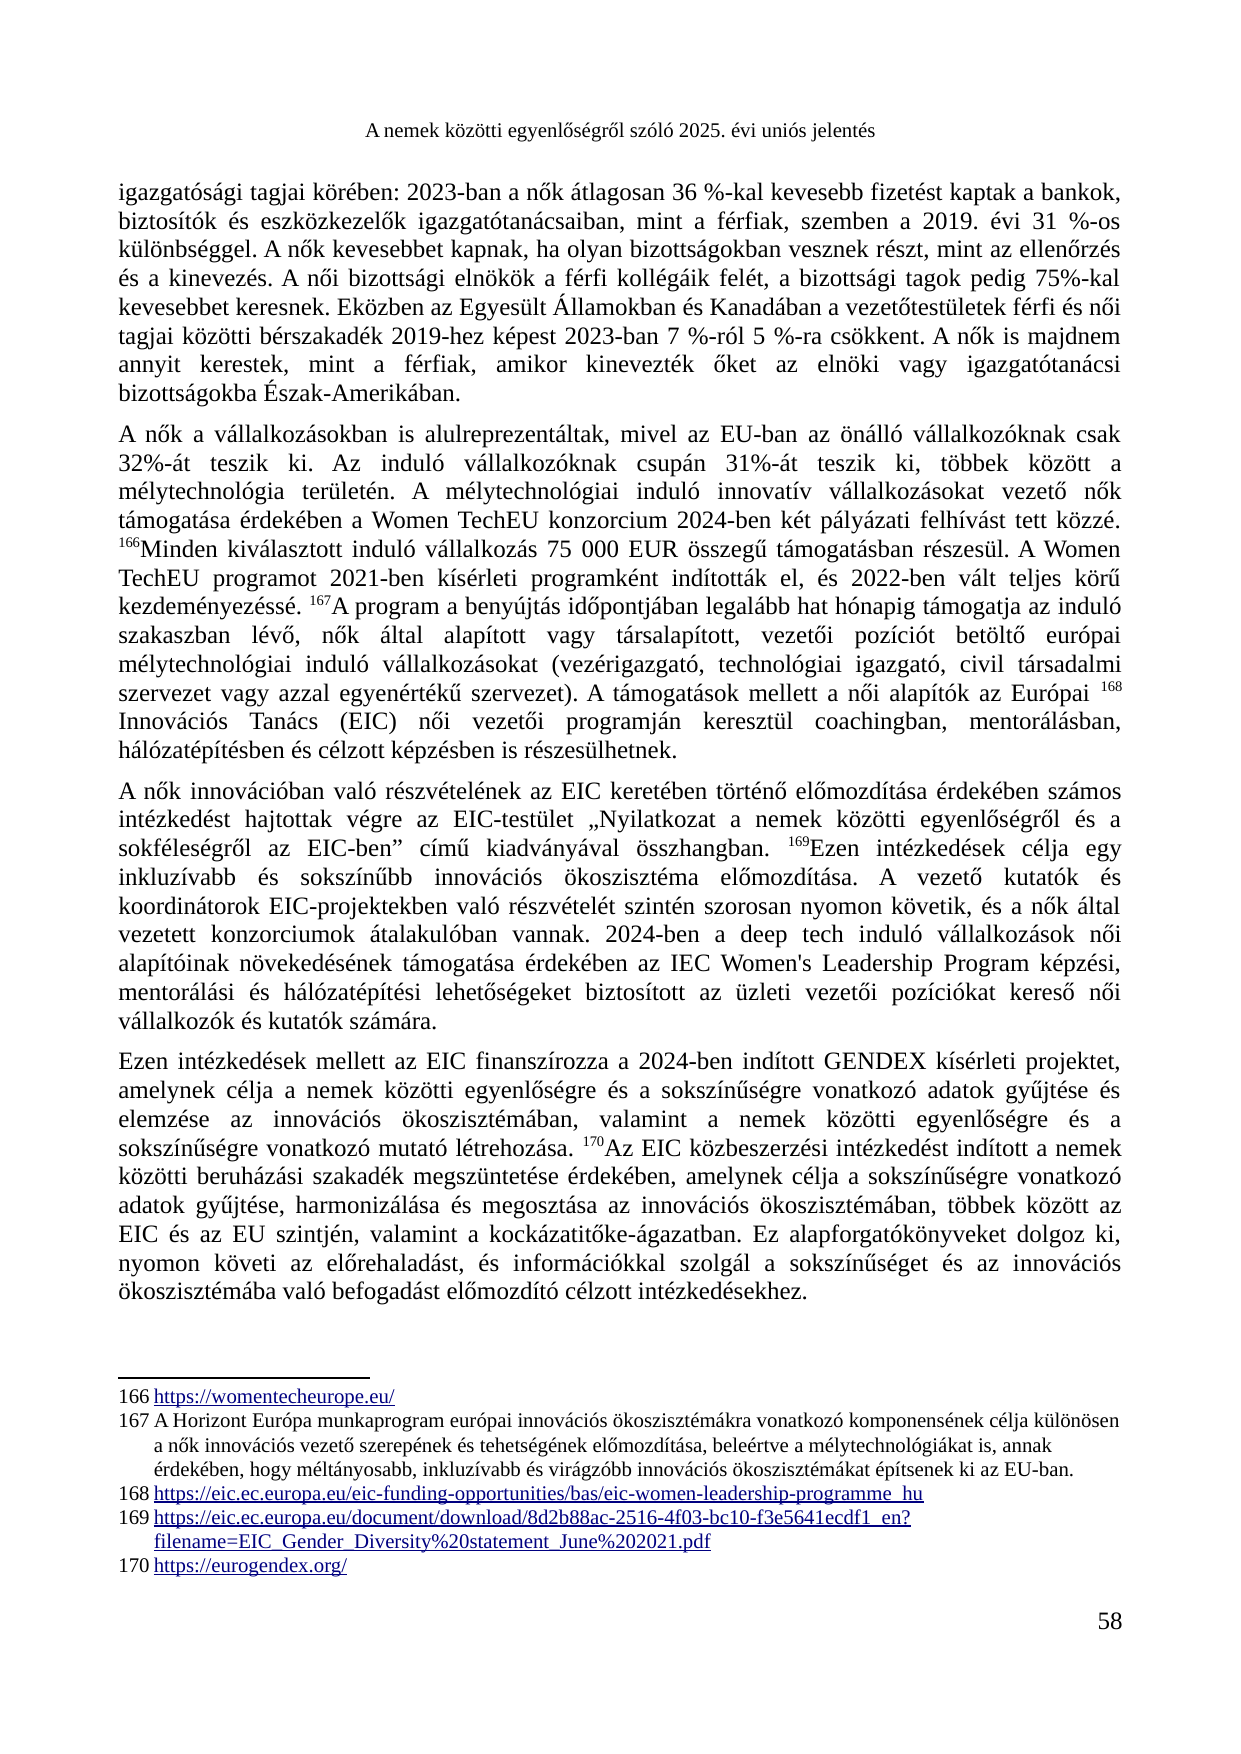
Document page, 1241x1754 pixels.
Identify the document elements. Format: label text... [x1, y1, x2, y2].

text Ezen intézkedések mellett az EIC finanszírozza a 2024-ben indított GENDEX kísérleti projektet, amelynek célja a nemek közötti egyenlőségre és a sokszínűségre vonatkozó adatok gyűjtése és elemzése az innovációs ökoszisztémában, valamint a nemek közötti egyenlőségre és a sokszínűségre vonatkozó mutató létrehozása. Az EIC közbeszerzési intézkedést indított a nemek közötti beruházási szakadék megszüntetése érdekében, amelynek célja a sokszínűségre vonatkozó adatok gyűjtése, harmonizálása és megosztása az innovációs ökoszisztémában, többek között az EIC és az EU szintjén, valamint a kockázatitőke-ágazatban. Ez alapforgatókönyveket dolgoz ki, nyomon követi az előrehaladást, és információkkal szolgál a sokszínűséget és az innovációs ökoszisztémába való befogadást előmozdító célzott intézkedésekhez. [118, 1046, 1122, 1305]
text A Horizont Európa munkaprogram európai innovációs ökoszisztémákra vonatkozó komponensének célja különösen a nők innovációs vezető szerepének és tehetségének előmozdítása, beleértve a mélytechnológiákat is, annak érdekében, hogy méltányosabb, inkluzívabb és virágzóbb innovációs ökoszisztémákat építsenek ki az EU-ban. [118, 1408, 1122, 1481]
text https://eurogendex.org/ [118, 1553, 1122, 1577]
text A nők innovációban való részvételének az EIC keretében történő előmozdítása érdekében számos intézkedést hajtottak végre az EIC-testület „Nyilatkozat a nemek közötti egyenlőségről és a sokféleségről az EIC-ben” című kiadványával összhangban. Ezen intézkedések célja egy inkluzívabb és sokszínűbb innovációs ökoszisztéma előmozdítása. A vezető kutatók és koordinátorok EIC-projektekben való részvételét szintén szorosan nyomon követik, és a nők által vezetett konzorciumok átalakulóban vannak. 2024-ben a deep tech induló vállalkozások női alapítóinak növekedésének támogatása érdekében az IEC Women's Leadership Program képzési, mentorálási és hálózatépítési lehetőségeket biztosított az üzleti vezetői pozíciókat kereső női vállalkozók és kutatók számára. [118, 776, 1122, 1034]
text igazgatósági tagjai körében: 2023-ban a nők átlagosan 36 %-kal kevesebb fizetést kaptak a bankok, biztosítók és eszközkezelők igazgatótanácsaiban, mint a férfiak, szemben a 2019. évi 31 %-os különbséggel. A nők kevesebbet kapnak, ha olyan bizottságokban vesznek részt, mint az ellenőrzés és a kinevezés. A női bizottsági elnökök a férfi kollégáik felét, a bizottsági tagok pedig 75%-kal kevesebbet keresnek. Eközben az Egyesült Államokban és Kanadában a vezetőtestületek férfi és női tagjai közötti bérszakadék 2019-hez képest 2023-ban 7 %-ról 5 %-ra csökkent. A nők is majdnem annyit kerestek, mint a férfiak, amikor kinevezték őket az elnöki vagy igazgatótanácsi bizottságokba Észak-Amerikában. [118, 177, 1122, 407]
text https://eic.ec.europa.eu/document/download/8d2b88ac-2516-4f03-bc10-f3e5641ecdf1_en?filename=EIC_Gender_Diversity%20statement_June%202021.pdf [118, 1505, 1122, 1553]
text https://eic.ec.europa.eu/eic-funding-opportunities/bas/eic-women-leadership-programme_hu [118, 1481, 1122, 1505]
text A nők a vállalkozásokban is alulreprezentáltak, mivel az EU-ban az önálló vállalkozóknak csak 32%-át teszik ki. Az induló vállalkozóknak csupán 31%-át teszik ki, többek között a mélytechnológia területén. A mélytechnológiai induló innovatív vállalkozásokat vezető nők támogatása érdekében a Women TechEU konzorcium 2024-ben két pályázati felhívást tett közzé. Minden kiválasztott induló vállalkozás 75 000 EUR összegű támogatásban részesül. A Women TechEU programot 2021-ben kísérleti programként indították el, és 2022-ben vált teljes körű kezdeményezéssé. A program a benyújtás időpontjában legalább hat hónapig támogatja az induló szakaszban lévő, nők által alapított vagy társalapított, vezetői pozíciót betöltő európai mélytechnológiai induló vállalkozásokat (vezérigazgató, technológiai igazgató, civil társadalmi szervezet vagy azzal egyenértékű szervezet). A támogatások mellett a női alapítók az Európai Innovációs Tanács (EIC) női vezetői programján keresztül coachingban, mentorálásban, hálózatépítésben és célzott képzésben is részesülhetnek. [118, 419, 1122, 764]
text https://womentecheurope.eu/ [118, 1384, 1122, 1408]
